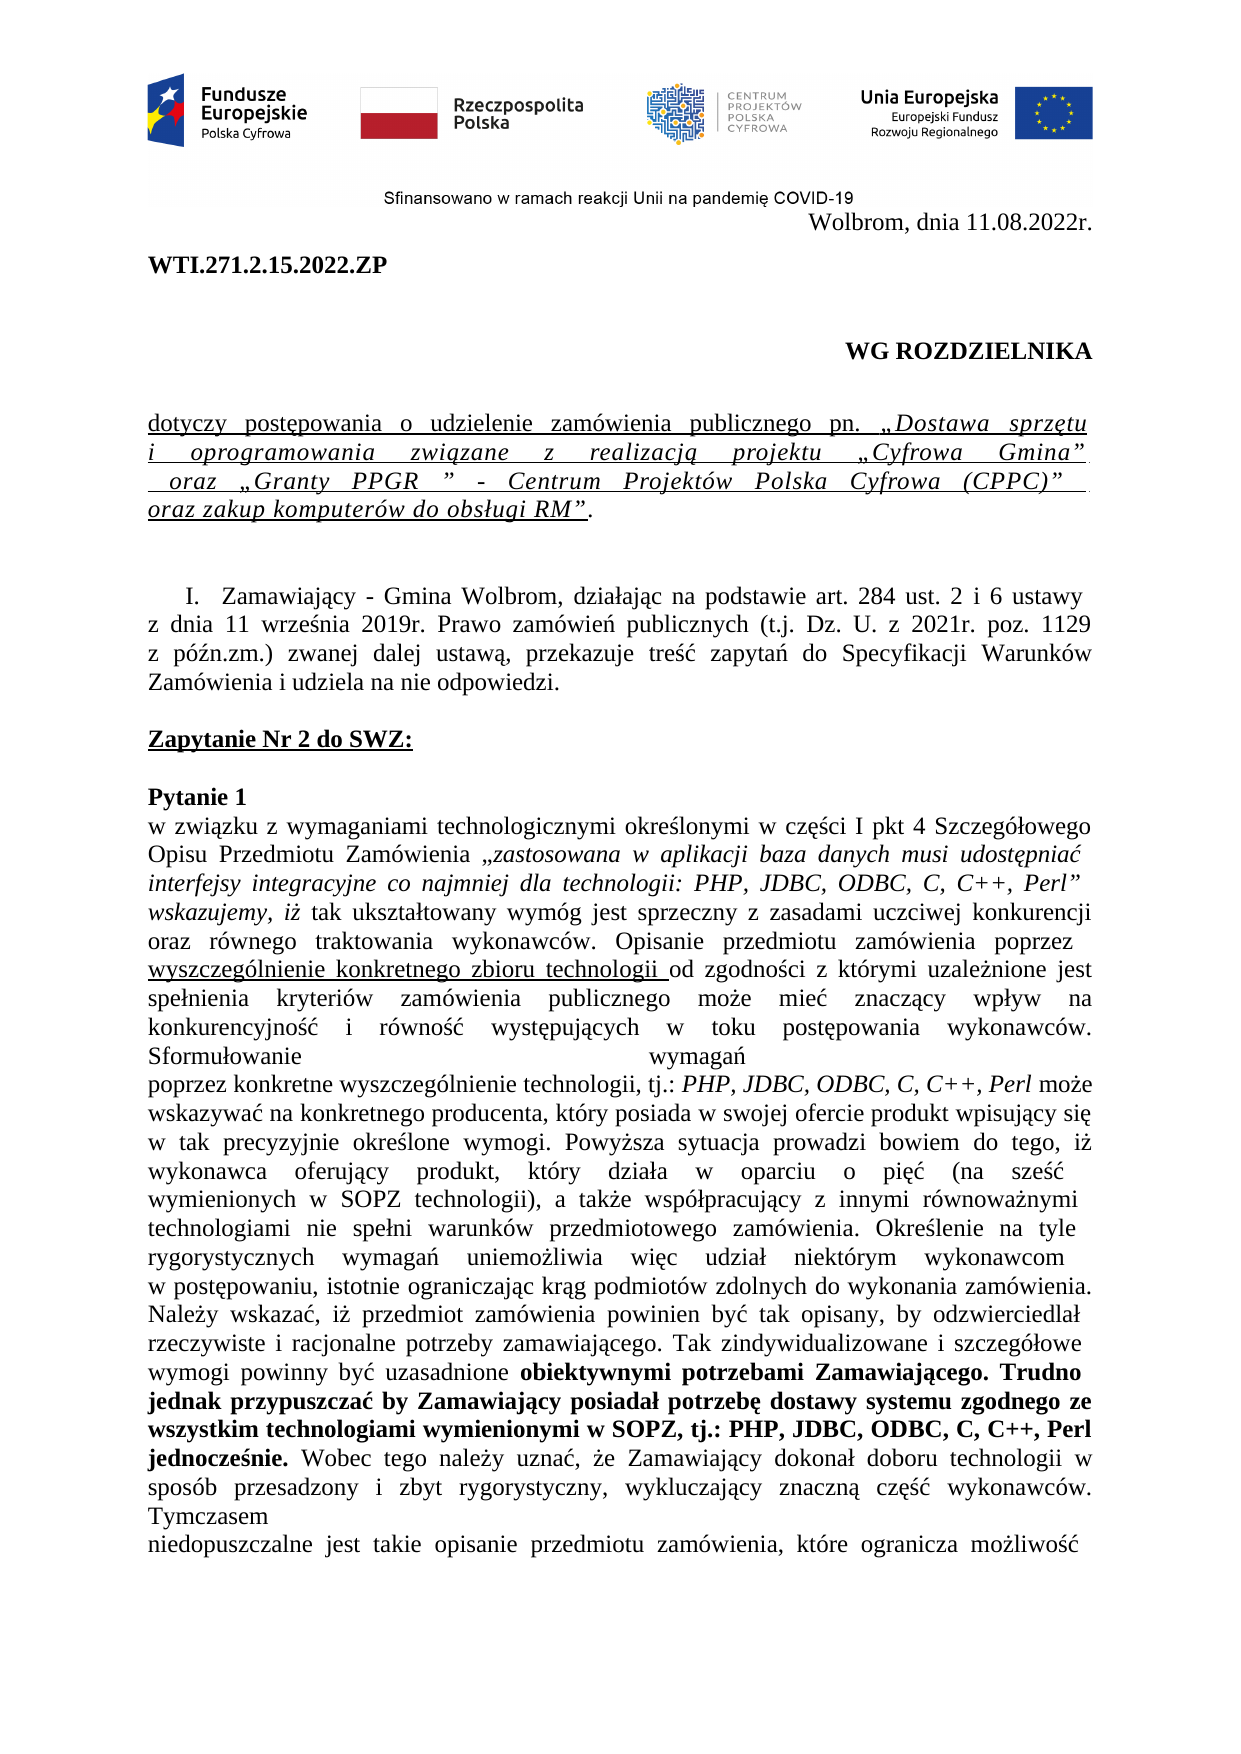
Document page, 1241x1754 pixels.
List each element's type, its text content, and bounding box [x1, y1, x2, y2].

list Pytanie 1 [148, 782, 1093, 811]
text Zapytanie Nr 2 do SWZ: [148, 724, 1093, 753]
list WG ROZDZIELNIKA [148, 336, 1093, 365]
list Zamawiający - Gmina Wolbrom, działając na podstawie art. 284 ust. 2 i 6 ustawy z dnia 11 września 2019r. Prawo zamówień publicznych (t.j. Dz. U. z 2021r. poz. 1129 z późn.zm.) zwanej dalej ustawą, przekazuje treść zapytań do Specyfikacji Warunków Zamówienia i udziela na nie odpowiedzi. [148, 581, 1093, 696]
text dotyczy postępowania o udzielenie zamówienia publicznego pn. „Dostawa sprzętu i oprogramowania związane z realizacją projektu „Cyfrowa Gmina” oraz „Granty PPGR ” - Centrum Projektów Polska Cyfrowa (CPPC)” oraz zakup komputerów do obsługi RM”. [148, 379, 1090, 523]
text w związku z wymaganiami technologicznymi określonymi w części I pkt 4 Szczegółowego Opisu Przedmiotu Zamówienia „zastosowana w aplikacji baza danych musi udostępniać interfejsy integracyjne co najmniej dla technologii: PHP, JDBC, ODBC, C, C++, Perl” wskazujemy, iż tak ukształtowany wymóg jest sprzeczny z zasadami uczciwej konkurencji oraz równego traktowania wykonawców. Opisanie przedmiotu zamówienia poprzez wyszczególnienie konkretnego zbioru technologii od zgodności z którymi uzależnione jest spełnienia kryteriów zamówienia publicznego może mieć znaczący wpływ na konkurencyjność i równość występujących w toku postępowania wykonawców. Sformułowanie wymagań poprzez konkretne wyszczególnienie technologii, tj.: PHP, JDBC, ODBC, C, C++, Perl może wskazywać na konkretnego producenta, który posiada w swojej ofercie produkt wpisujący się w tak precyzyjnie określone wymogi. Powyższa sytuacja prowadzi bowiem do tego, iż wykonawca oferujący produkt, który działa w oparciu o pięć (na sześć wymienionych w SOPZ technologii), a także współpracujący z innymi równoważnymi technologiami nie spełni warunków przedmiotowego zamówienia. Określenie na tyle rygorystycznych wymagań uniemożliwia więc udział niektórym wykonawcom w postępowaniu, istotnie ograniczając krąg podmiotów zdolnych do wykonania zamówienia. Należy wskazać, iż przedmiot zamówienia powinien być tak opisany, by odzwierciedlał rzeczywiste i racjonalne potrzeby zamawiającego. Tak zindywidualizowane i szczegółowe wymogi powinny być uzasadnione obiektywnymi potrzebami Zamawiającego. Trudno jednak przypuszczać by Zamawiający posiadał potrzebę dostawy systemu zgodnego ze wszystkim technologiami wymienionymi w SOPZ, tj.: PHP, JDBC, ODBC, C, C++, Perl jednocześnie. Wobec tego należy uznać, że Zamawiający dokonał doboru technologii w sposób przesadzony i zbyt rygorystyczny, wykluczający znaczną część wykonawców. Tymczasem niedopuszczalne jest takie opisanie przedmiotu zamówienia, które ogranicza możliwość [148, 811, 1093, 1558]
list WTI.271.2.15.2022.ZP [148, 250, 1093, 279]
subtitle Wolbrom, dnia 11.08.2022r. [148, 207, 1093, 236]
